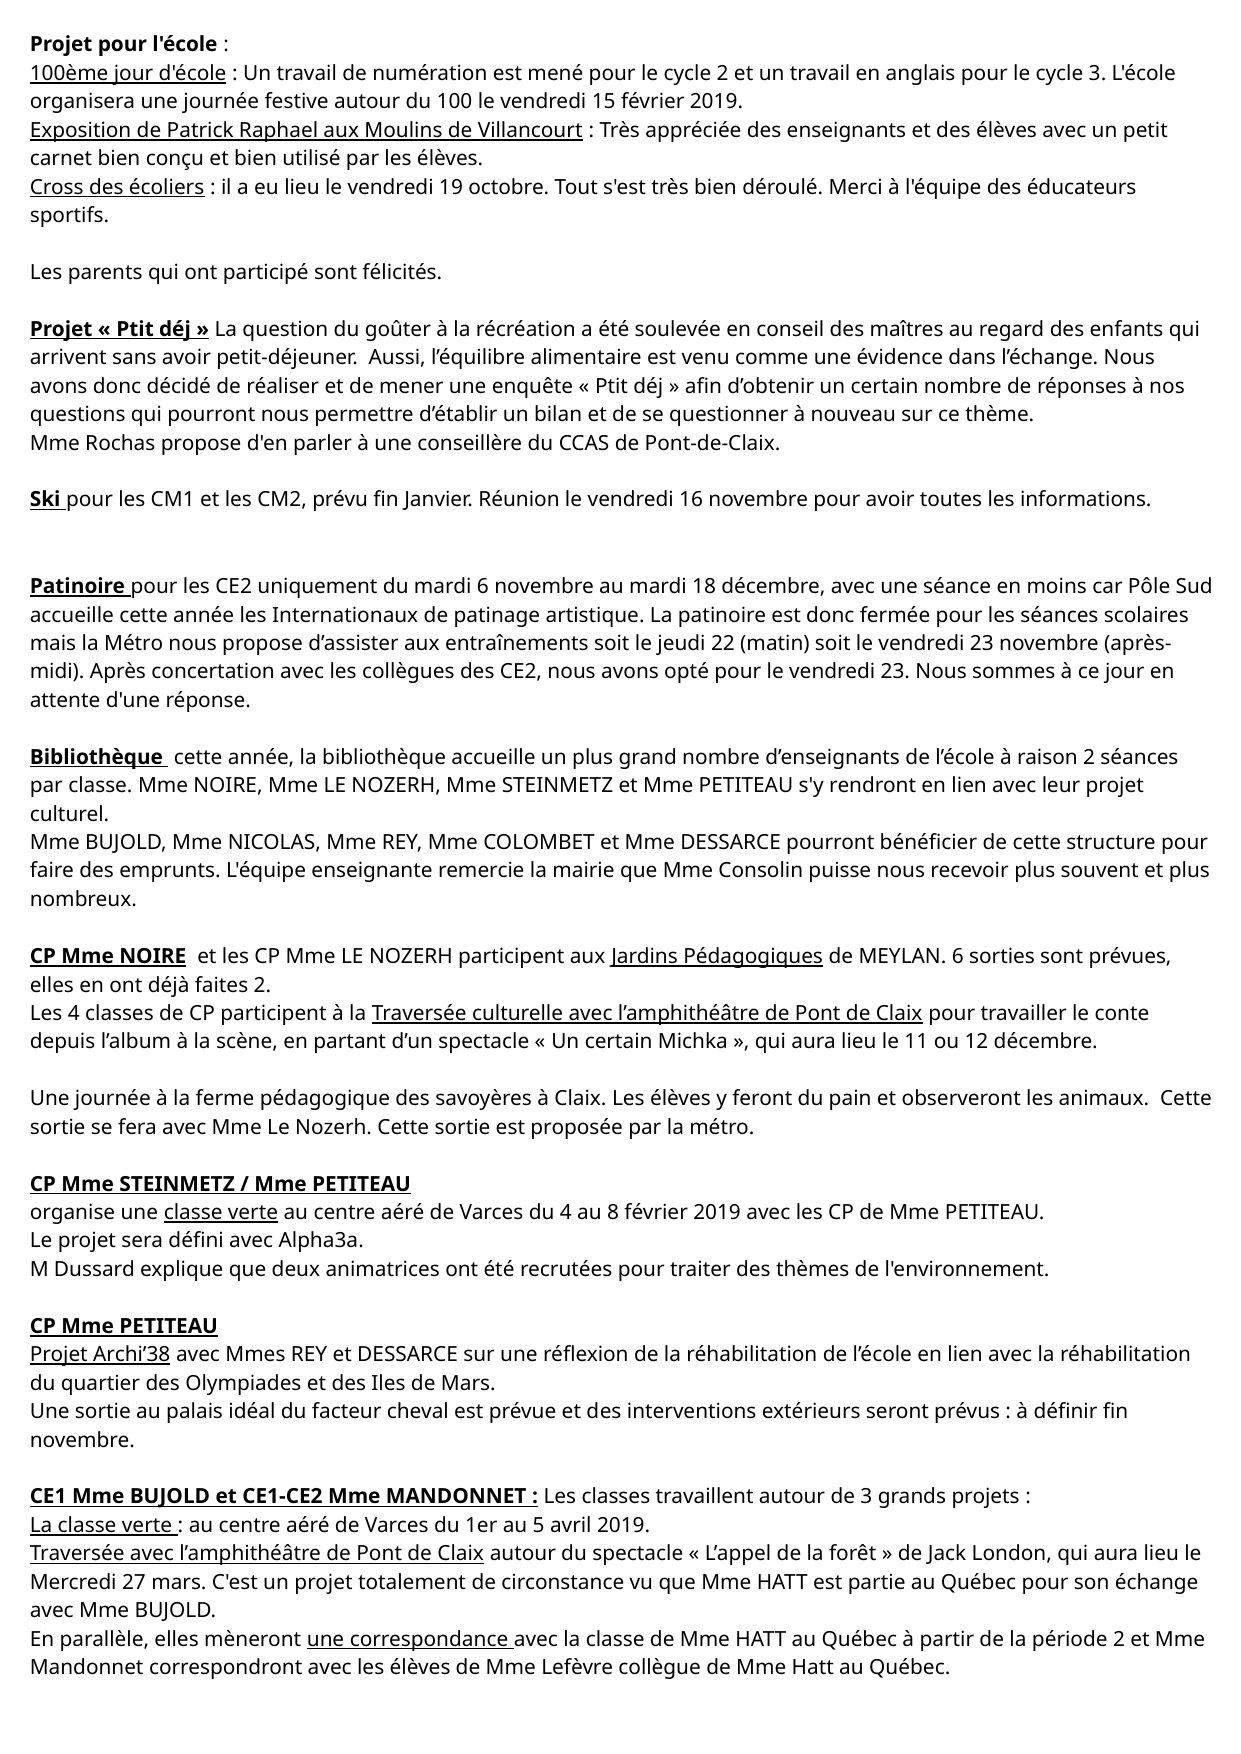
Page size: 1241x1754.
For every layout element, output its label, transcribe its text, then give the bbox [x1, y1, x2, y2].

text M Dussard explique que deux animatrices ont été recrutées pour traiter des thèmes de l'environnement. [29, 1254, 1216, 1282]
text En parallèle, elles mèneront une correspondance avec la classe de Mme HATT au Québec à partir de la période 2 et Mme Mandonnet correspondront avec les élèves de Mme Lefèvre collègue de Mme Hatt au Québec. [29, 1624, 1216, 1681]
text Ski pour les CM1 et les CM2, prévu fin Janvier. Réunion le vendredi 16 novembre pour avoir toutes les informations. [29, 484, 1216, 513]
text organise une classe verte au centre aéré de Varces du 4 au 8 février 2019 avec les CP de Mme PETITEAU. [29, 1197, 1216, 1226]
text Les parents qui ont participé sont félicités. [29, 257, 1216, 286]
text Bibliothèque cette année, la bibliothèque accueille un plus grand nombre d’enseignants de l’école à raison 2 séances par classe. Mme NOIRE, Mme LE NOZERH, Mme STEINMETZ et Mme PETITEAU s'y rendront en lien avec leur projet culturel. [29, 742, 1216, 827]
text CP Mme NOIRE et les CP Mme LE NOZERH participent aux Jardins Pédagogiques de MEYLAN. 6 sorties sont prévues, elles en ont déjà faites 2. [29, 941, 1216, 998]
text Projet Archi’38 avec Mmes REY et DESSARCE sur une réflexion de la réhabilitation de l’école en lien avec la réhabilitation du quartier des Olympiades et des Iles de Mars. [29, 1339, 1216, 1396]
text Mme Rochas propose d'en parler à une conseillère du CCAS de Pont-de-Claix. [29, 428, 1216, 456]
text La classe verte : au centre aéré de Varces du 1er au 5 avril 2019. [29, 1510, 1216, 1538]
text Projet « Ptit déj » La question du goûter à la récréation a été soulevée en conseil des maîtres au regard des enfants qui arrivent sans avoir petit-déjeuner. Aussi, l’équilibre alimentaire est venu comme une évidence dans l’échange. Nous avons donc décidé de réaliser et de mener une enquête « Ptit déj » afin d’obtenir un certain nombre de réponses à nos questions qui pourront nous permettre d’établir un bilan et de se questionner à nouveau sur ce thème. [29, 314, 1216, 428]
text CE1 Mme BUJOLD et CE1-CE2 Mme MANDONNET : Les classes travaillent autour de 3 grands projets : [29, 1482, 1216, 1510]
text Mme BUJOLD, Mme NICOLAS, Mme REY, Mme COLOMBET et Mme DESSARCE pourront bénéficier de cette structure pour faire des emprunts. L'équipe enseignante remercie la mairie que Mme Consolin puisse nous recevoir plus souvent et plus nombreux. [29, 827, 1216, 912]
text CP Mme PETITEAU [29, 1311, 1216, 1339]
text Une sortie au palais idéal du facteur cheval est prévue et des interventions extérieurs seront prévus : à définir fin novembre. [29, 1396, 1216, 1453]
text Cross des écoliers : il a eu lieu le vendredi 19 octobre. Tout s'est très bien déroulé. Merci à l'équipe des éducateurs sportifs. [29, 172, 1216, 229]
text Exposition de Patrick Raphael aux Moulins de Villancourt : Très appréciée des enseignants et des élèves avec un petit carnet bien conçu et bien utilisé par les élèves. [29, 115, 1216, 172]
text CP Mme STEINMETZ / Mme PETITEAU [29, 1169, 1216, 1197]
text Patinoire pour les CE2 uniquement du mardi 6 novembre au mardi 18 décembre, avec une séance en moins car Pôle Sud accueille cette année les Internationaux de patinage artistique. La patinoire est donc fermée pour les séances scolaires mais la Métro nous propose d’assister aux entraînements soit le jeudi 22 (matin) soit le vendredi 23 novembre (après-midi). Après concertation avec les collègues des CE2, nous avons opté pour le vendredi 23. Nous sommes à ce jour en attente d'une réponse. [29, 571, 1216, 713]
text Le projet sera défini avec Alpha3a. [29, 1226, 1216, 1254]
text Projet pour l'école : [29, 29, 1216, 58]
text Traversée avec l’amphithéâtre de Pont de Claix autour du spectacle « L’appel de la forêt » de Jack London, qui aura lieu le Mercredi 27 mars. C'est un projet totalement de circonstance vu que Mme HATT est partie au Québec pour son échange avec Mme BUJOLD. [29, 1538, 1216, 1624]
text Les 4 classes de CP participent à la Traversée culturelle avec l’amphithéâtre de Pont de Claix pour travailler le conte depuis l’album à la scène, en partant d’un spectacle « Un certain Michka », qui aura lieu le 11 ou 12 décembre. [29, 998, 1216, 1055]
text Une journée à la ferme pédagogique des savoyères à Claix. Les élèves y feront du pain et observeront les animaux. Cette sortie se fera avec Mme Le Nozerh. Cette sortie est proposée par la métro. [29, 1083, 1216, 1140]
text 100ème jour d'école : Un travail de numération est mené pour le cycle 2 et un travail en anglais pour le cycle 3. L'école organisera une journée festive autour du 100 le vendredi 15 février 2019. [29, 58, 1216, 115]
